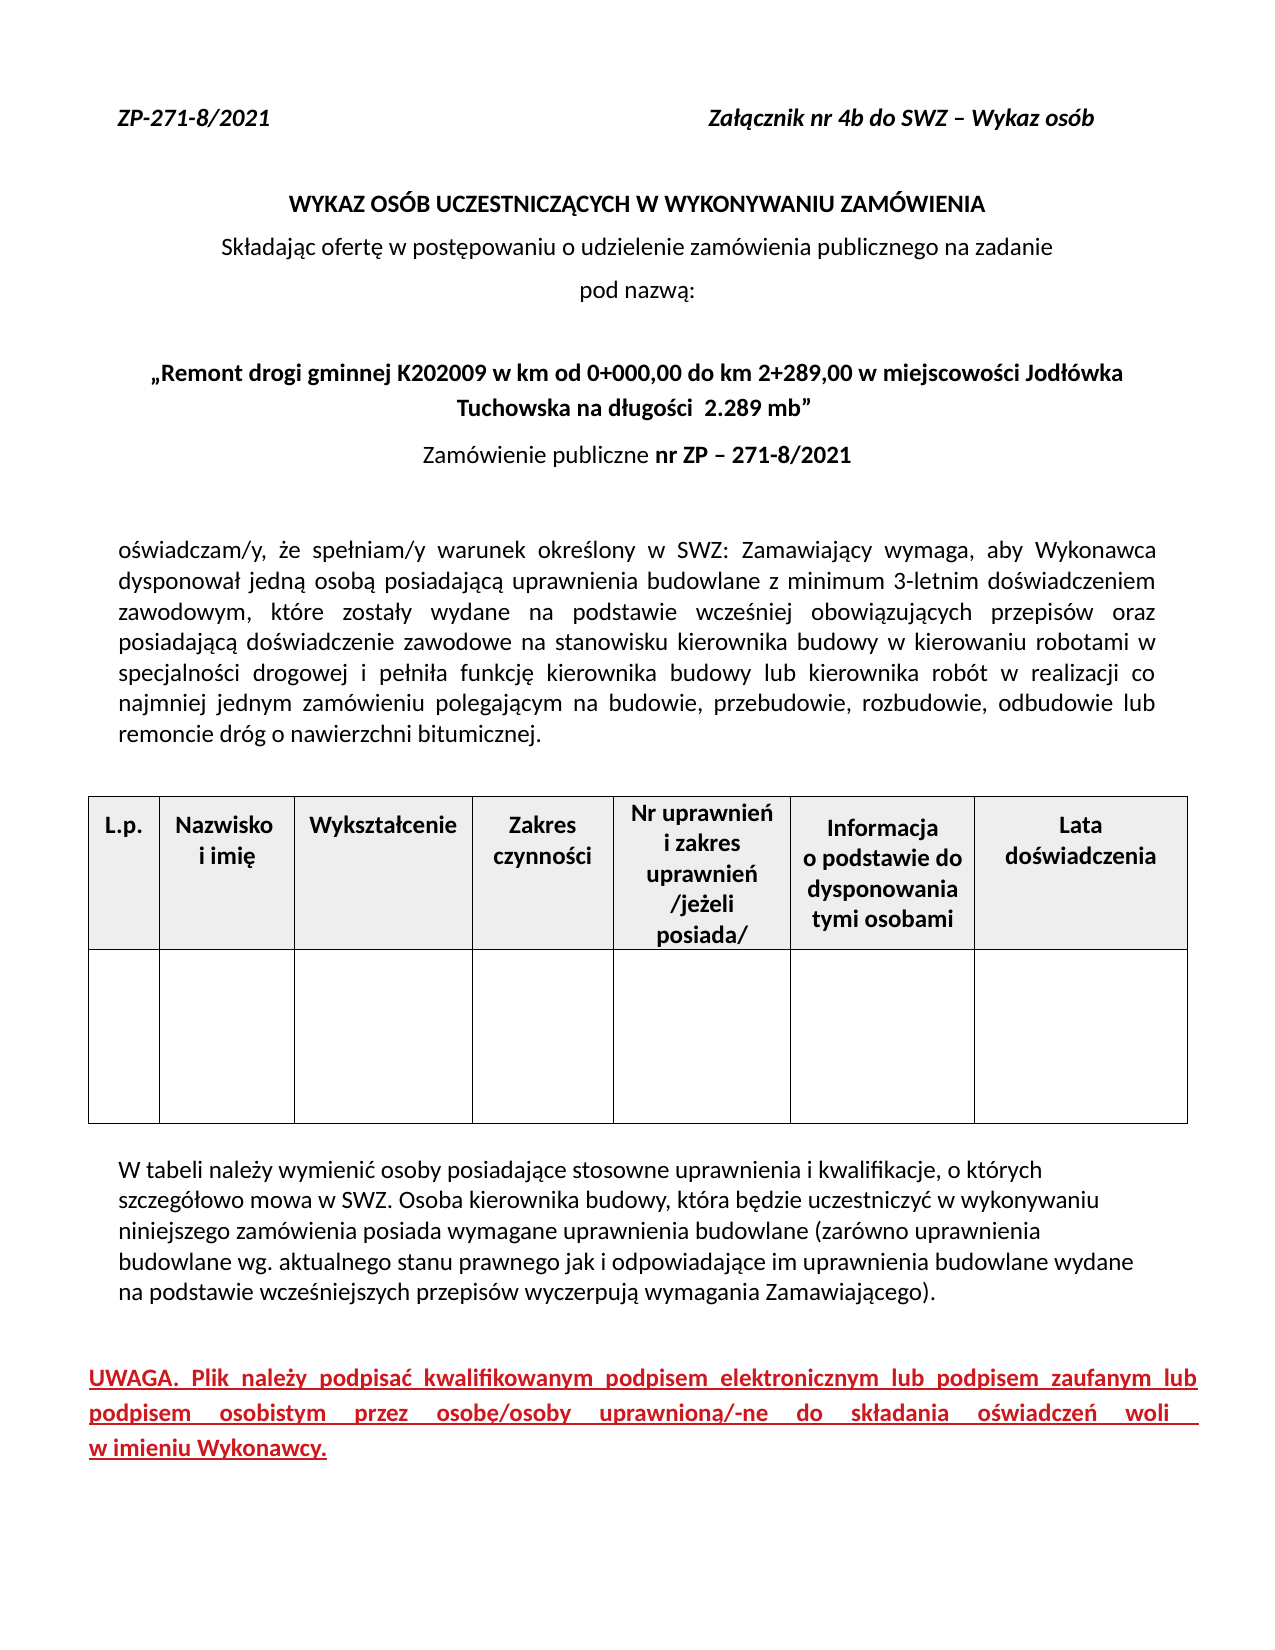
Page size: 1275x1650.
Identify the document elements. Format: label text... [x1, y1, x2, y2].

text oświadczam/y, że spełniam/y warunek określony w SWZ: Zamawiający wymaga, aby Wykonawca dysponował jedną osobą posiadającą uprawnienia budowlane z minimum 3-letnim doświadczeniem zawodowym, które zostały wydane na podstawie wcześniej obowiązujących przepisów oraz posiadającą doświadczenie zawodowe na stanowisku kierownika budowy w kierowaniu robotami w specjalności drogowej i pełniła funkcję kierownika budowy lub kierownika robót w realizacji co najmniej jednym zamówieniu polegającym na budowie, przebudowie, rozbudowie, odbudowie lub remoncie dróg o nawierzchni bitumicznej. [118, 534, 1157, 748]
text W tabeli należy wymienić osoby posiadające stosowne uprawnienia i kwalifikacje, o których szczegółowo mowa w SWZ. Osoba kierownika budowy, która będzie uczestniczyć w wykonywaniu niniejszego zamówienia posiada wymagane uprawnienia budowlane (zarówno uprawnienia budowlane wg. aktualnego stanu prawnego jak i odpowiadające im uprawnienia budowlane wydane na podstawie wcześniejszych przepisów wyczerpują wymagania Zamawiającego). [118, 1154, 1157, 1307]
text podpisem osobistym przez osobę/osoby uprawnioną/-ne do składania oświadczeń woli [89, 1390, 1198, 1423]
text Zamówienie publiczne nr ZP – 271-8/2021 [117, 439, 1157, 470]
table_cell [975, 950, 1187, 1122]
text ZP-271-8/2021 Załącznik nr 4b do SWZ – Wykaz osób [117, 102, 1157, 133]
table_cell [791, 950, 974, 1122]
table_cell [295, 950, 472, 1122]
table_header Lata doświadczenia [975, 797, 1187, 949]
table_cell [160, 950, 294, 1122]
table_header L.p. [89, 797, 159, 949]
table_cell [473, 950, 613, 1122]
text w imieniu Wykonawcy. [89, 1425, 1198, 1463]
text UWAGA. Plik należy podpisać kwalifikowanym podpisem elektronicznym lub podpisem zaufanym lub [89, 1362, 1198, 1388]
table_header Zakres czynności [473, 797, 613, 949]
table_cell [89, 950, 159, 1122]
text WYKAZ OSÓB UCZESTNICZĄCYCH W WYKONYWANIU ZAMÓWIENIA [117, 188, 1157, 219]
text Składając ofertę w postępowaniu o udzielenie zamówienia publicznego na zadanie [117, 232, 1157, 262]
table_header Nr uprawnień i zakres uprawnień /jeżeli posiada/ [614, 797, 790, 949]
table_header Nazwisko i imię [160, 797, 294, 949]
table_header Wykształcenie [295, 797, 472, 949]
text „Remont drogi gminnej K202009 w km od 0+000,00 do km 2+289,00 w miejscowości Jodłówka Tuchowska na długości 2.289 mb” [117, 322, 1157, 423]
table_cell [614, 950, 790, 1122]
text pod nazwą: [117, 274, 1157, 305]
table_header Informacja o podstawie do dysponowania tymi osobami [791, 797, 974, 949]
